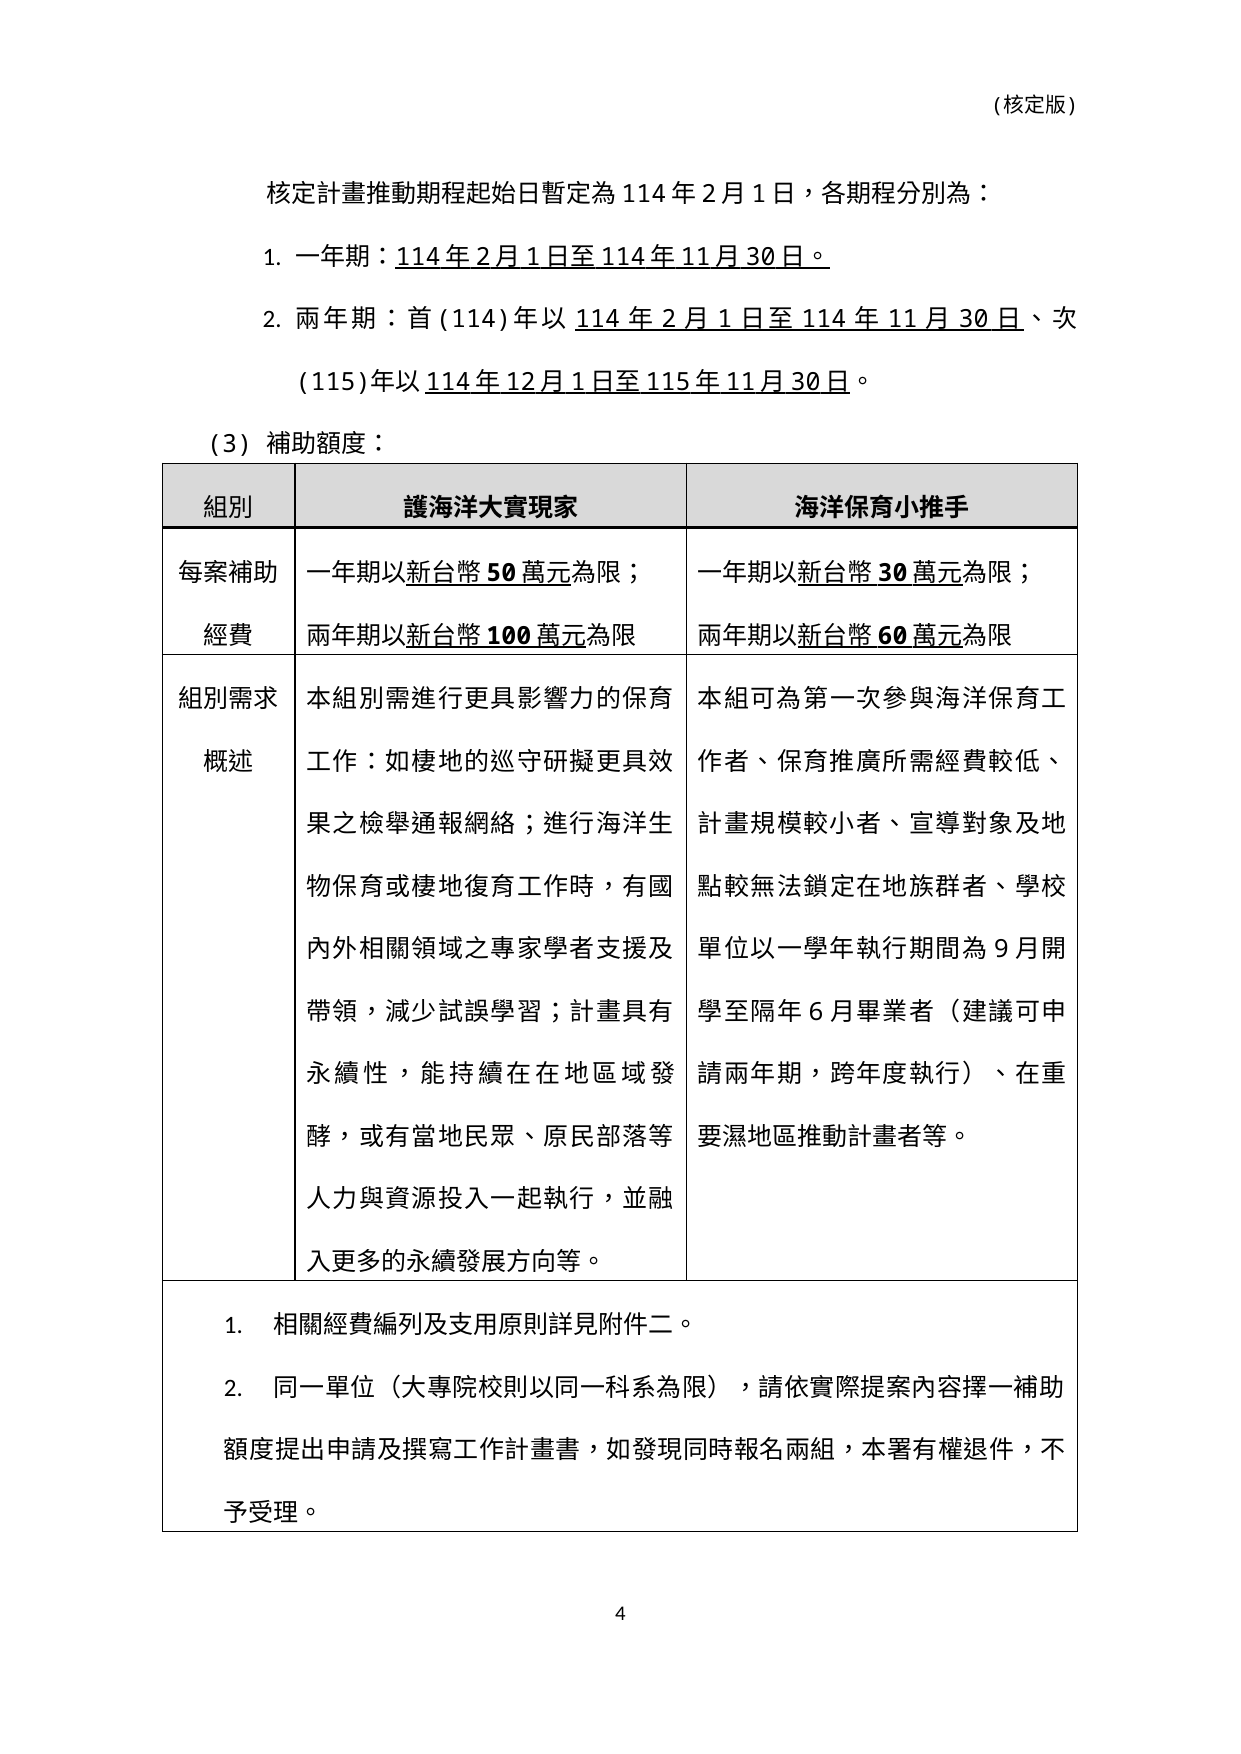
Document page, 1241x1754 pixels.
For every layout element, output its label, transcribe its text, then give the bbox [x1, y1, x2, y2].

table_cell 本組可為第一次參與海洋保育工作者、保育推廣所需經費較低、計畫規模較小者、宣導對象及地點較無法鎖定在地族群者、學校單位以一學年執行期間為9月開學至隔年6月畢業者（建議可申請兩年期，跨年度執行）、在重要濕地區推動計畫者等。 [687, 655, 1077, 1280]
table_cell 一年期以新台幣30萬元為限； 兩年期以新台幣60萬元為限 [687, 529, 1077, 654]
list 一年期：114年2月1日至114年11月30日。 [262, 212, 1078, 275]
table_cell 本組別需進行更具影響力的保育工作：如棲地的巡守研擬更具效果之檢舉通報網絡；進行海洋生物保育或棲地復育工作時，有國內外相關領域之專家學者支援及帶領，減少試誤學習；計畫具有永續性，能持續在在地區域發酵，或有當地民眾、原民部落等人力與資源投入一起執行，並融入更多的永續發展方向等。 [296, 655, 686, 1280]
list 兩年期：首(114)年以114年2月1日至114年11月30日、次(115)年以114年12月1日至115年11月30日。 [262, 275, 1078, 400]
table_header 海洋保育小推手 [687, 464, 1077, 526]
table_cell 一年期以新台幣50萬元為限； 兩年期以新台幣100萬元為限 [296, 529, 686, 654]
table_cell 每案補助經費 [163, 529, 294, 654]
list 計畫執行期程：以兩年為限，得以一年期或兩年期(連續兩年)申請本計畫，核定計畫推動期程起始日暫定為114年2月1日，各期程分別為： [207, 150, 1078, 212]
table_cell 組別需求概述 [163, 655, 294, 1280]
table_header 護海洋大實現家 [296, 464, 686, 526]
list 補助額度： [207, 400, 1078, 462]
table_header 組別 [163, 464, 294, 526]
table_cell 相關經費編列及支用原則詳見附件二。 同一單位（大專院校則以同一科系為限），請依實際提案內容擇一補助額度提出申請及撰寫工作計畫書，如發現同時報名兩組，本署有權退件，不予受理。 最終補助金額將透過本署評選後公告，兩組別一年受補助核定金額為15至50萬不等。 [163, 1281, 1077, 1531]
